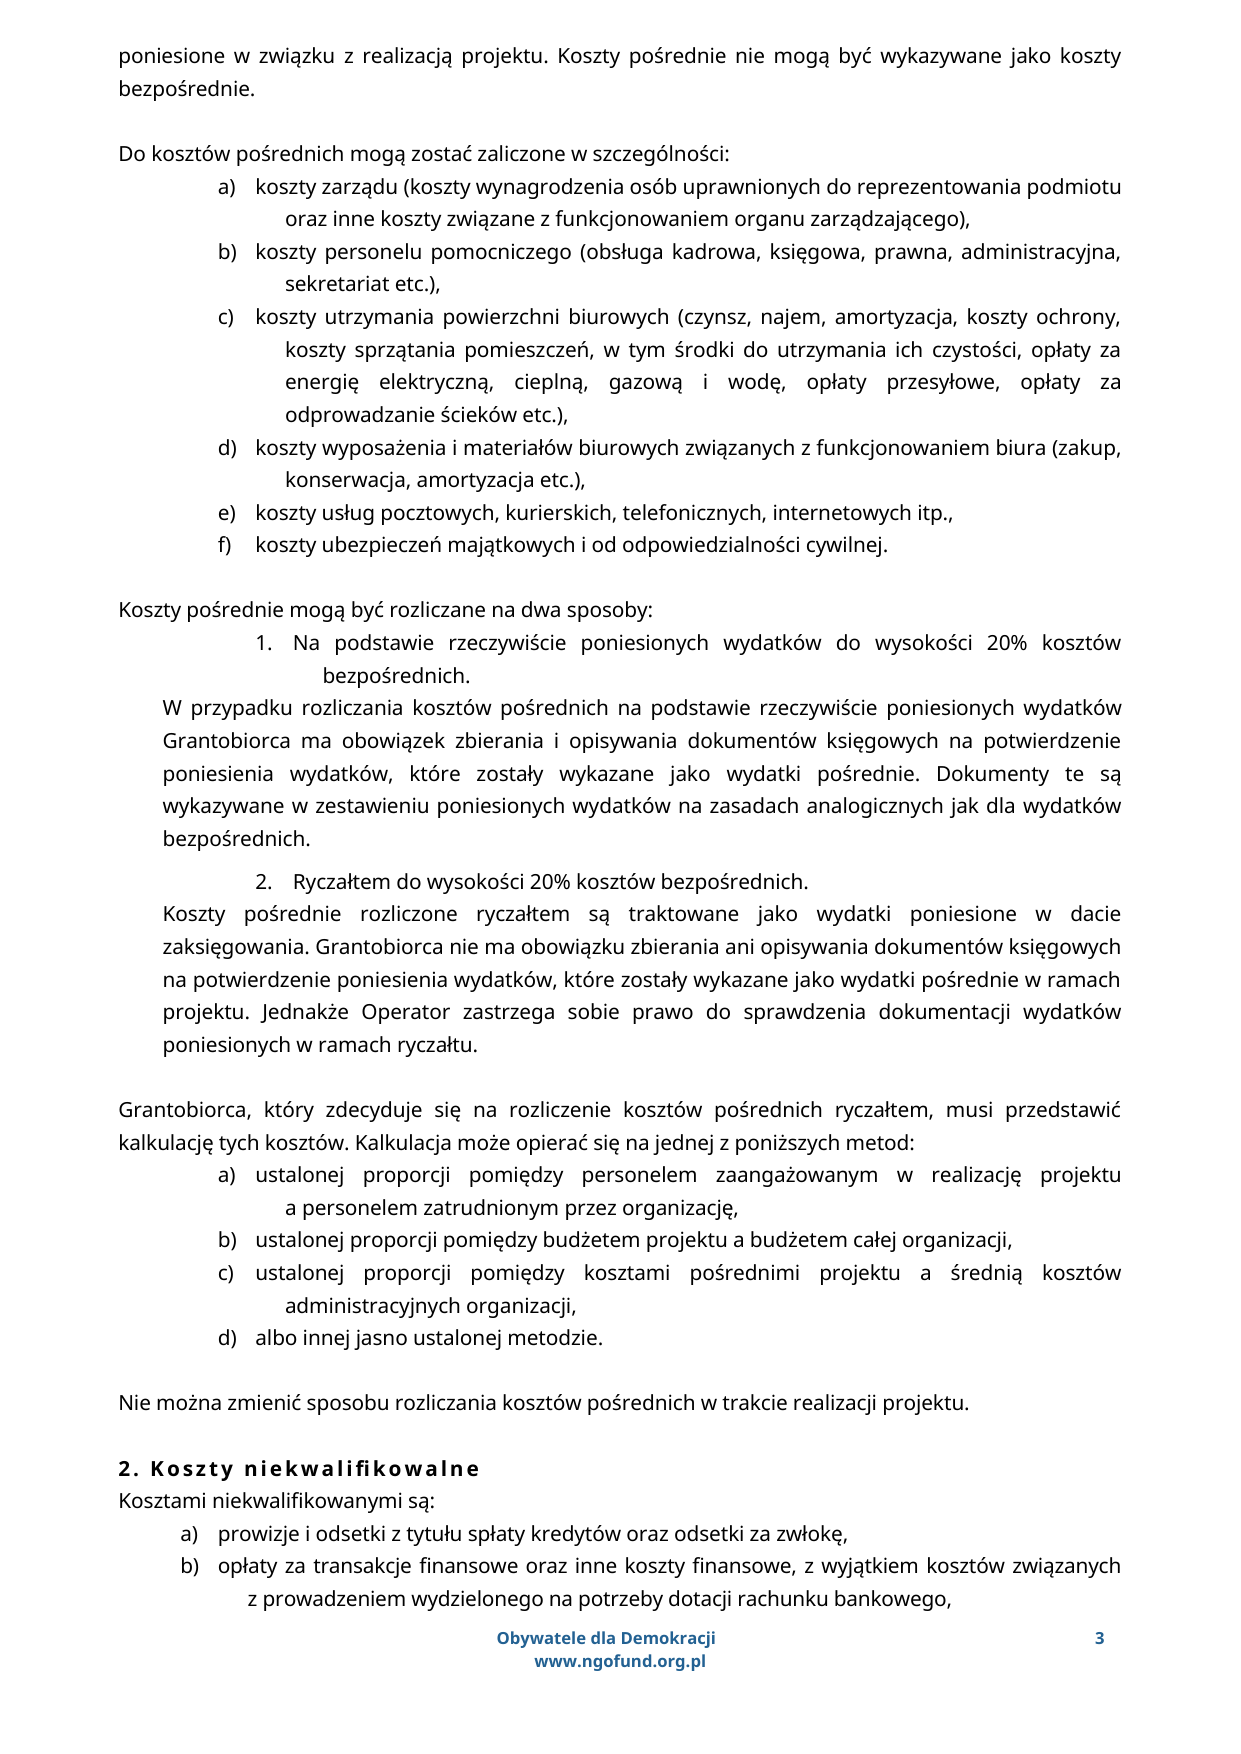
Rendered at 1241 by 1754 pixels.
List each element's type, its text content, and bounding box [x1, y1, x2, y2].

list koszty utrzymania powierzchni biurowych (czynsz, najem, amortyzacja, koszty ochrony, koszty sprzątania pomieszczeń, w tym środki do utrzymania ich czystości, opłaty za energię elektryczną, cieplną, gazową i wodę, opłaty przesyłowe, opłaty za odprowadzanie ścieków etc.), [218, 302, 1122, 428]
text Koszty pośrednie mogą być rozliczane na dwa sposoby: [118, 596, 1122, 624]
text Koszty pośrednie rozliczone ryczałtem są traktowane jako wydatki poniesione w dacie zaksięgowania. Grantobiorca nie ma obowiązku zbierania ani opisywania dokumentów księgowych na potwierdzenie poniesienia wydatków, które zostały wykazane jako wydatki pośrednie w ramach projektu. Jednakże Operator zastrzega sobie prawo do sprawdzenia dokumentacji wydatków poniesionych w ramach ryczałtu. [162, 899, 1122, 1058]
list koszty personelu pomocniczego (obsługa kadrowa, księgowa, prawna, administracyjna, sekretariat etc.), [218, 237, 1122, 298]
list ustalonej proporcji pomiędzy kosztami pośrednimi projektu a średnią kosztów administracyjnych organizacji, [218, 1258, 1122, 1319]
text Kosztami niekwalifikowanymi są: [118, 1486, 1122, 1515]
list Na podstawie rzeczywiście poniesionych wydatków do wysokości 20% kosztów bezpośrednich. [255, 628, 1122, 689]
text poniesione w związku z realizacją projektu. Koszty pośrednie nie mogą być wykazywane jako koszty bezpośrednie. [118, 41, 1122, 102]
list opłaty za transakcje finansowe oraz inne koszty finansowe, z wyjątkiem kosztów związanych z prowadzeniem wydzielonego na potrzeby dotacji rachunku bankowego, [180, 1552, 1122, 1613]
list ustalonej proporcji pomiędzy budżetem projektu a budżetem całej organizacji, [218, 1226, 1122, 1254]
list albo innej jasno ustalonej metodzie. [218, 1323, 1122, 1352]
text 2. Koszty niekwalifikowalne [118, 1454, 1122, 1482]
text Do kosztów pośrednich mogą zostać zaliczone w szczególności: [118, 139, 1122, 168]
list koszty ubezpieczeń majątkowych i od odpowiedzialności cywilnej. [218, 530, 1122, 559]
text W przypadku rozliczania kosztów pośrednich na podstawie rzeczywiście poniesionych wydatków Grantobiorca ma obowiązek zbierania i opisywania dokumentów księgowych na potwierdzenie poniesienia wydatków, które zostały wykazane jako wydatki pośrednie. Dokumenty te są wykazywane w zestawieniu poniesionych wydatków na zasadach analogicznych jak dla wydatków bezpośrednich. [162, 693, 1122, 852]
list ustalonej proporcji pomiędzy personelem zaangażowanym w realizację projektu a personelem zatrudnionym przez organizację, [218, 1160, 1122, 1221]
list Ryczałtem do wysokości 20% kosztów bezpośrednich. [255, 867, 1122, 895]
list koszty usług pocztowych, kurierskich, telefonicznych, internetowych itp., [218, 498, 1122, 526]
list koszty wyposażenia i materiałów biurowych związanych z funkcjonowaniem biura (zakup, konserwacja, amortyzacja etc.), [218, 433, 1122, 494]
text Nie można zmienić sposobu rozliczania kosztów pośrednich w trakcie realizacji projektu. [118, 1388, 1122, 1417]
list prowizje i odsetki z tytułu spłaty kredytów oraz odsetki za zwłokę, [180, 1519, 1122, 1547]
list koszty zarządu (koszty wynagrodzenia osób uprawnionych do reprezentowania podmiotu oraz inne koszty związane z funkcjonowaniem organu zarządzającego), [218, 172, 1122, 233]
text Grantobiorca, który zdecyduje się na rozliczenie kosztów pośrednich ryczałtem, musi przedstawić kalkulację tych kosztów. Kalkulacja może opierać się na jednej z poniższych metod: [118, 1095, 1122, 1156]
